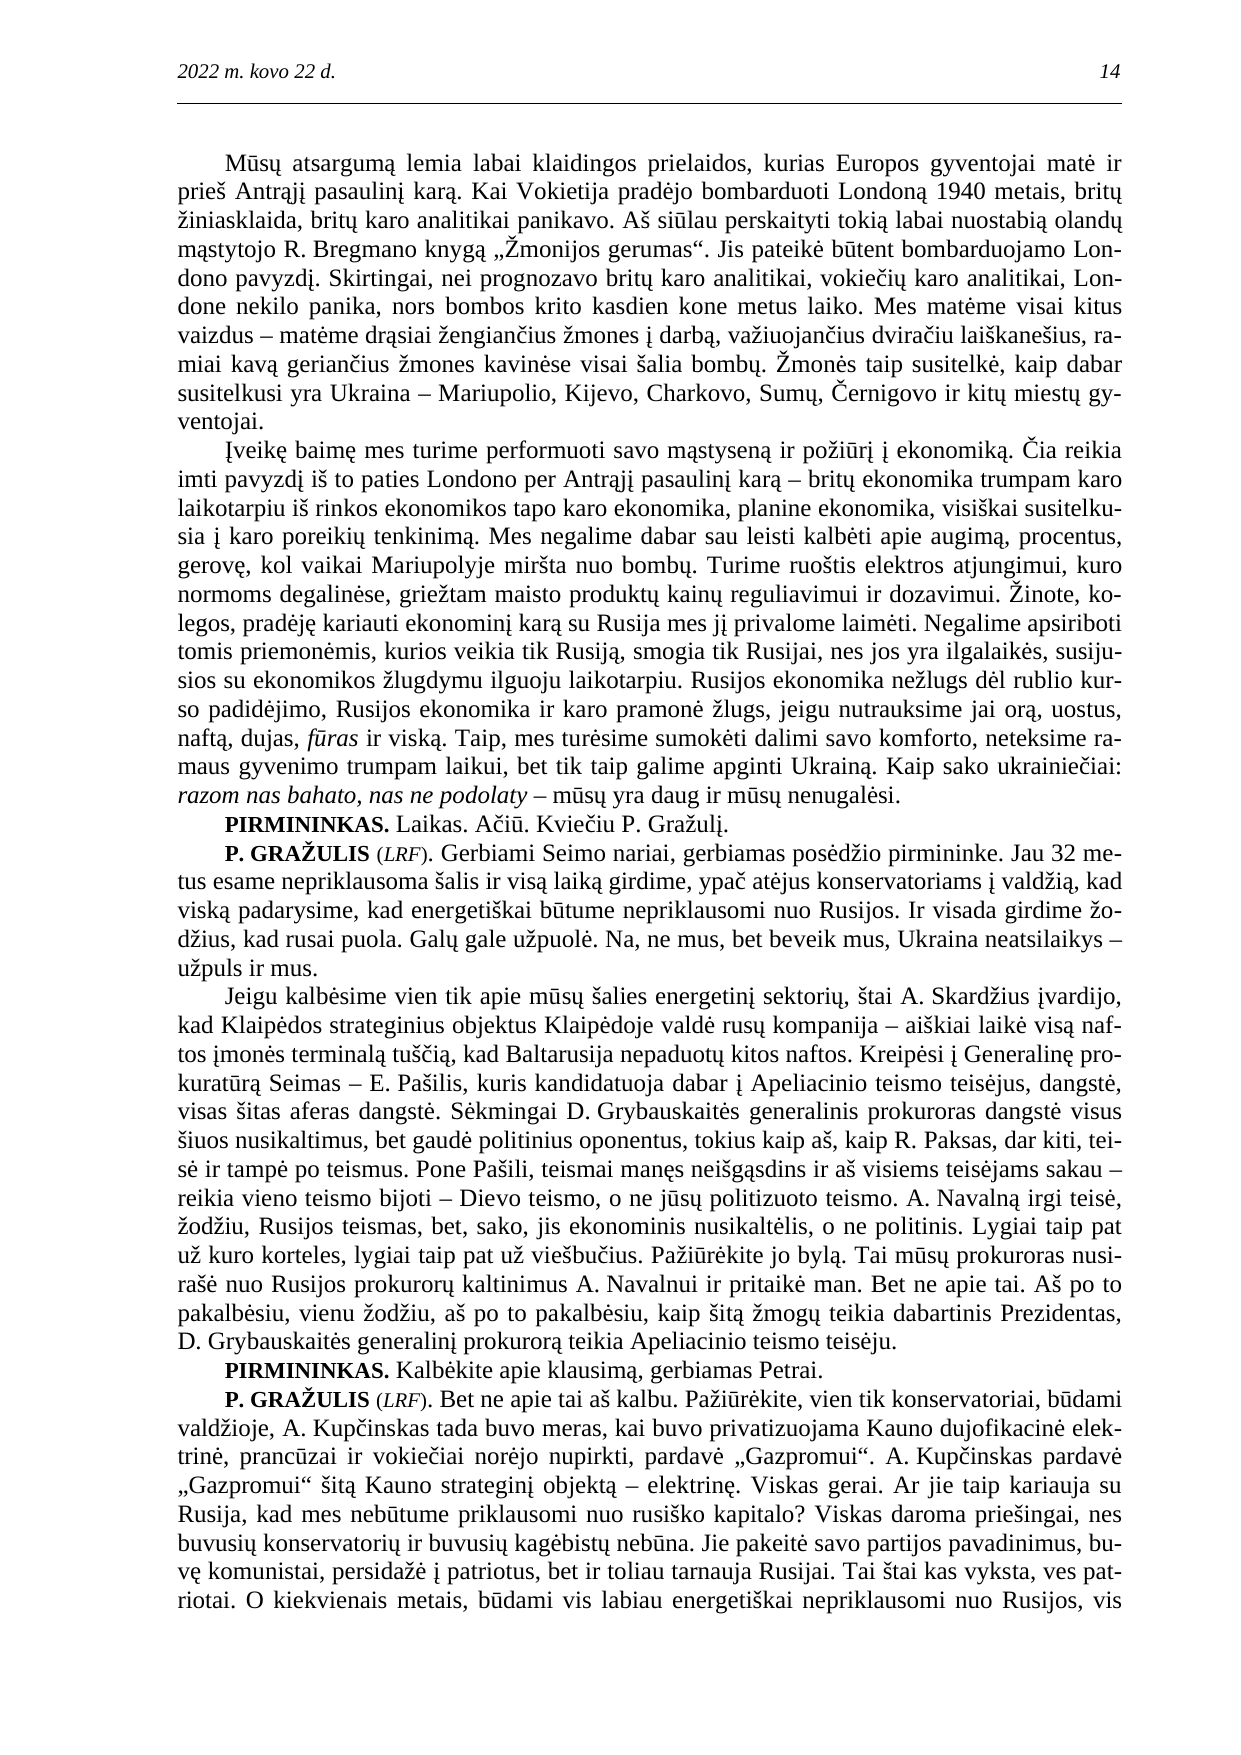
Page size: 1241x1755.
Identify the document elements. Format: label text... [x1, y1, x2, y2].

text Įvei­kę bai­mę mes tu­ri­me per­for­muo­ti sa­vo mąs­ty­se­ną ir po­žiū­rį į eko­no­mi­ką. Čia rei­kia im­ti pa­vyz­dį iš to pa­ties Lon­do­no per Ant­rą­jį pa­sau­li­nį ka­rą – bri­tų eko­no­mi­ka trum­pam ka­ro lai­ko­tar­piu iš rin­kos eko­no­mi­kos ta­po ka­ro eko­no­mi­ka, pla­ni­ne eko­no­mi­ka, vi­siš­kai su­si­tel­ku­sia į ka­ro po­rei­kių ten­ki­ni­mą. Mes ne­ga­li­me da­bar sau leis­ti kal­bė­ti apie au­gi­mą, pro­cen­tus, ge­ro­vę, kol vai­kai Ma­riu­po­ly­je mirš­ta nuo bom­bų. Tu­ri­me ruoš­tis elek­tros at­jun­gi­mui, ku­ro nor­moms de­ga­li­nė­se, griež­tam mais­to pro­duk­tų kai­nų re­gu­lia­vi­mui ir do­za­vi­mui. Ži­no­te, ko­le­gos, pra­dė­ję ka­riau­ti eko­no­mi­nį ka­rą su Ru­si­ja mes jį pri­va­lo­me lai­mė­ti. Ne­ga­li­me ap­si­ri­bo­ti to­mis prie­mo­nė­mis, ku­rios vei­kia tik Ru­si­ją, smo­gia tik Ru­si­jai, nes jos yra il­ga­lai­kės, su­si­ju­sios su eko­no­mi­kos žlug­dy­mu il­guo­ju lai­ko­tar­piu. Ru­si­jos eko­no­mi­ka ne­žlugs dėl rub­lio kur­so pa­di­dė­ji­mo, Ru­si­jos eko­no­mi­ka ir ka­ro pra­mo­nė žlugs, jei­gu nu­trauk­si­me jai orą, uos­tus, naf­tą, du­jas, fū­ras ir vis­ką. Taip, mes tu­rė­si­me su­mo­kė­ti da­li­mi sa­vo kom­for­to, ne­tek­si­me ra­maus gy­ve­ni­mo trum­pam lai­kui, bet tik taip ga­li­me ap­gin­ti Uk­rai­ną. Kaip sa­ko uk­rai­nie­čiai: ra­zom nas ba­ha­to, nas ne po­do­la­ty – mū­sų yra daug ir mū­sų ne­nu­ga­lė­si. [177, 435, 1122, 809]
text Jei­gu kal­bė­si­me vien tik apie mū­sų ša­lies ener­ge­ti­nį sek­to­rių, štai A. Skar­džius įvar­di­jo, kad Klai­pė­dos stra­te­gi­nius ob­jek­tus Klai­pė­do­je val­dė ru­sų kom­pa­ni­ja – aiš­kiai lai­kė vi­są naf­tos įmo­nės ter­mi­na­lą tuš­čią, kad Bal­ta­ru­si­ja ne­pa­duo­tų ki­tos naf­tos. Krei­pė­si į Ge­ne­ra­li­nę pro­ku­ra­tū­rą Sei­mas – E. Pa­ši­lis, ku­ris kan­di­da­tuo­ja da­bar į Ape­lia­ci­nio teis­mo tei­sė­jus, dangs­tė, vi­sas ši­tas afe­ras dangs­tė. Sėk­min­gai D. Gry­baus­kai­tės ge­ne­ra­li­nis pro­ku­ro­ras dangs­tė vi­sus šiuos nu­si­kal­ti­mus, bet gau­dė po­li­ti­nius opo­nen­tus, to­kius kaip aš, kaip R. Pa­ksas, dar ki­ti, tei­sė ir tam­pė po teis­mus. Po­ne Pa­ši­li, teis­mai ma­nęs ne­iš­gąs­dins ir aš vi­siems tei­sė­jams sa­kau – rei­kia vie­no teis­mo bi­jo­ti – Die­vo teis­mo, o ne jū­sų po­li­ti­zuo­to teis­mo. A. Na­val­ną ir­gi tei­sė, žo­džiu, Ru­si­jos teis­mas, bet, sa­ko, jis eko­no­mi­nis nu­si­kal­tė­lis, o ne po­li­ti­nis. Ly­giai taip pat už ku­ro kor­te­les, ly­giai taip pat už vieš­bu­čius. Pa­žiū­rė­ki­te jo by­lą. Tai mū­sų pro­ku­ro­ras nu­si­ra­šė nuo Ru­si­jos pro­ku­ro­rų kal­ti­ni­mus A. Na­val­nui ir pri­tai­kė man. Bet ne apie tai. Aš po to pa­kal­bė­siu, vie­nu žo­džiu, aš po to pa­kal­bė­siu, kaip ši­tą žmo­gų tei­kia da­bar­ti­nis Pre­zi­den­tas, D. Gry­baus­kai­tės ge­ne­ra­li­nį pro­ku­ro­rą tei­kia Ape­lia­ci­nio teis­mo tei­sė­ju. [177, 981, 1122, 1355]
text P. GRAŽULIS (LRF). Ger­bia­mi Sei­mo na­riai, ger­bia­mas po­sė­džio pir­mi­nin­ke. Jau 32 me­tus esa­me ne­pri­klau­so­ma ša­lis ir vi­są lai­ką gir­di­me, ypač at­ėjus kon­ser­va­to­riams į val­džią, kad vis­ką pa­da­ry­si­me, kad ener­ge­tiš­kai bū­tu­me ne­pri­klau­so­mi nuo Ru­si­jos. Ir vi­sa­da gir­di­me žo­džius, kad ru­sai puo­la. Ga­lų ga­le už­puo­lė. Na, ne mus, bet be­veik mus, Uk­rai­na ne­at­si­lai­kys – už­puls ir mus. [177, 838, 1122, 981]
text PIRMININKAS. Lai­kas. Ačiū. Kvie­čiu P. Gra­žu­lį. [177, 809, 1122, 838]
text Mū­sų at­sar­gu­mą le­mia la­bai klai­din­gos prie­lai­dos, ku­rias Eu­ro­pos gy­ven­to­jai ma­tė ir prieš Ant­rą­jį pa­sau­li­nį ka­rą. Kai Vo­kie­ti­ja pra­dė­jo bom­bar­duo­ti Lon­do­ną 1940 me­tais, bri­tų ži­niask­lai­da, bri­tų ka­ro ana­li­ti­kai pa­ni­ka­vo. Aš siū­lau per­skai­ty­ti to­kią la­bai nuo­sta­bią olan­dų mąs­ty­to­jo R. Breg­ma­no kny­gą „Žmo­ni­jos ge­ru­mas“. Jis pa­tei­kė bū­tent bom­bar­duo­ja­mo Lon­do­no pa­vyz­dį. Skir­tin­gai, nei prog­no­za­vo bri­tų ka­ro ana­li­ti­kai, vo­kie­čių ka­ro ana­li­ti­kai, Lon­do­ne ne­ki­lo pa­ni­ka, nors bom­bos kri­to kas­dien ko­ne me­tus lai­ko. Mes ma­tė­me vi­sai ki­tus vaiz­dus – ma­tė­me drą­siai žen­gian­čius žmo­nes į dar­bą, va­žiuo­jan­čius dvi­ra­čiu laiš­ka­ne­šius, ra­miai ka­vą ge­rian­čius žmo­nes ka­vi­nė­se vi­sai ša­lia bom­bų. Žmo­nės taip su­si­tel­kė, kaip da­bar su­si­tel­ku­si yra Uk­rai­na – Ma­riu­po­lio, Ki­je­vo, Char­ko­vo, Su­mų, Čer­ni­go­vo ir ki­tų mies­tų gy­ven­to­jai. [177, 148, 1122, 435]
text PIRMININKAS. Kal­bė­ki­te apie klau­si­mą, ger­bia­mas Pet­rai. [177, 1355, 1122, 1384]
text P. GRAŽULIS (LRF). Bet ne apie tai aš kal­bu. Pa­žiū­rė­ki­te, vien tik kon­ser­va­to­riai, bū­da­mi val­džio­je, A. Kup­čins­kas ta­da bu­vo me­ras, kai bu­vo pri­va­ti­zuo­ja­ma Kau­no du­jo­fi­ka­ci­nė elek­tri­nė, pran­cū­zai ir vo­kie­čiai no­rė­jo nu­pirk­ti, par­da­vė „Gaz­pro­mui“. A. Kup­čins­kas par­da­vė „Gaz­pro­mui“ ši­tą Kau­no stra­te­gi­nį ob­jek­tą – elek­tri­nę. Vis­kas ge­rai. Ar jie taip ka­riau­ja su Ru­si­ja, kad mes ne­bū­tu­me pri­klau­so­mi nuo ru­siš­ko ka­pi­ta­lo? Vis­kas da­ro­ma prie­šin­gai, nes bu­vu­sių kon­ser­va­to­rių ir bu­vu­sių ka­gė­bis­tų ne­bū­na. Jie pa­kei­tė sa­vo par­ti­jos pa­va­di­ni­mus, bu­vę ko­mu­nis­tai, per­si­da­žė į pat­rio­tus, bet ir to­liau tar­nau­ja Ru­si­jai. Tai štai kas vyks­ta, ves pat­rio­tai. O kiek­vie­nais me­tais, bū­da­mi vis la­biau ener­ge­tiš­kai ne­pri­klau­so­mi nuo Ru­si­jos, vis [177, 1384, 1122, 1614]
